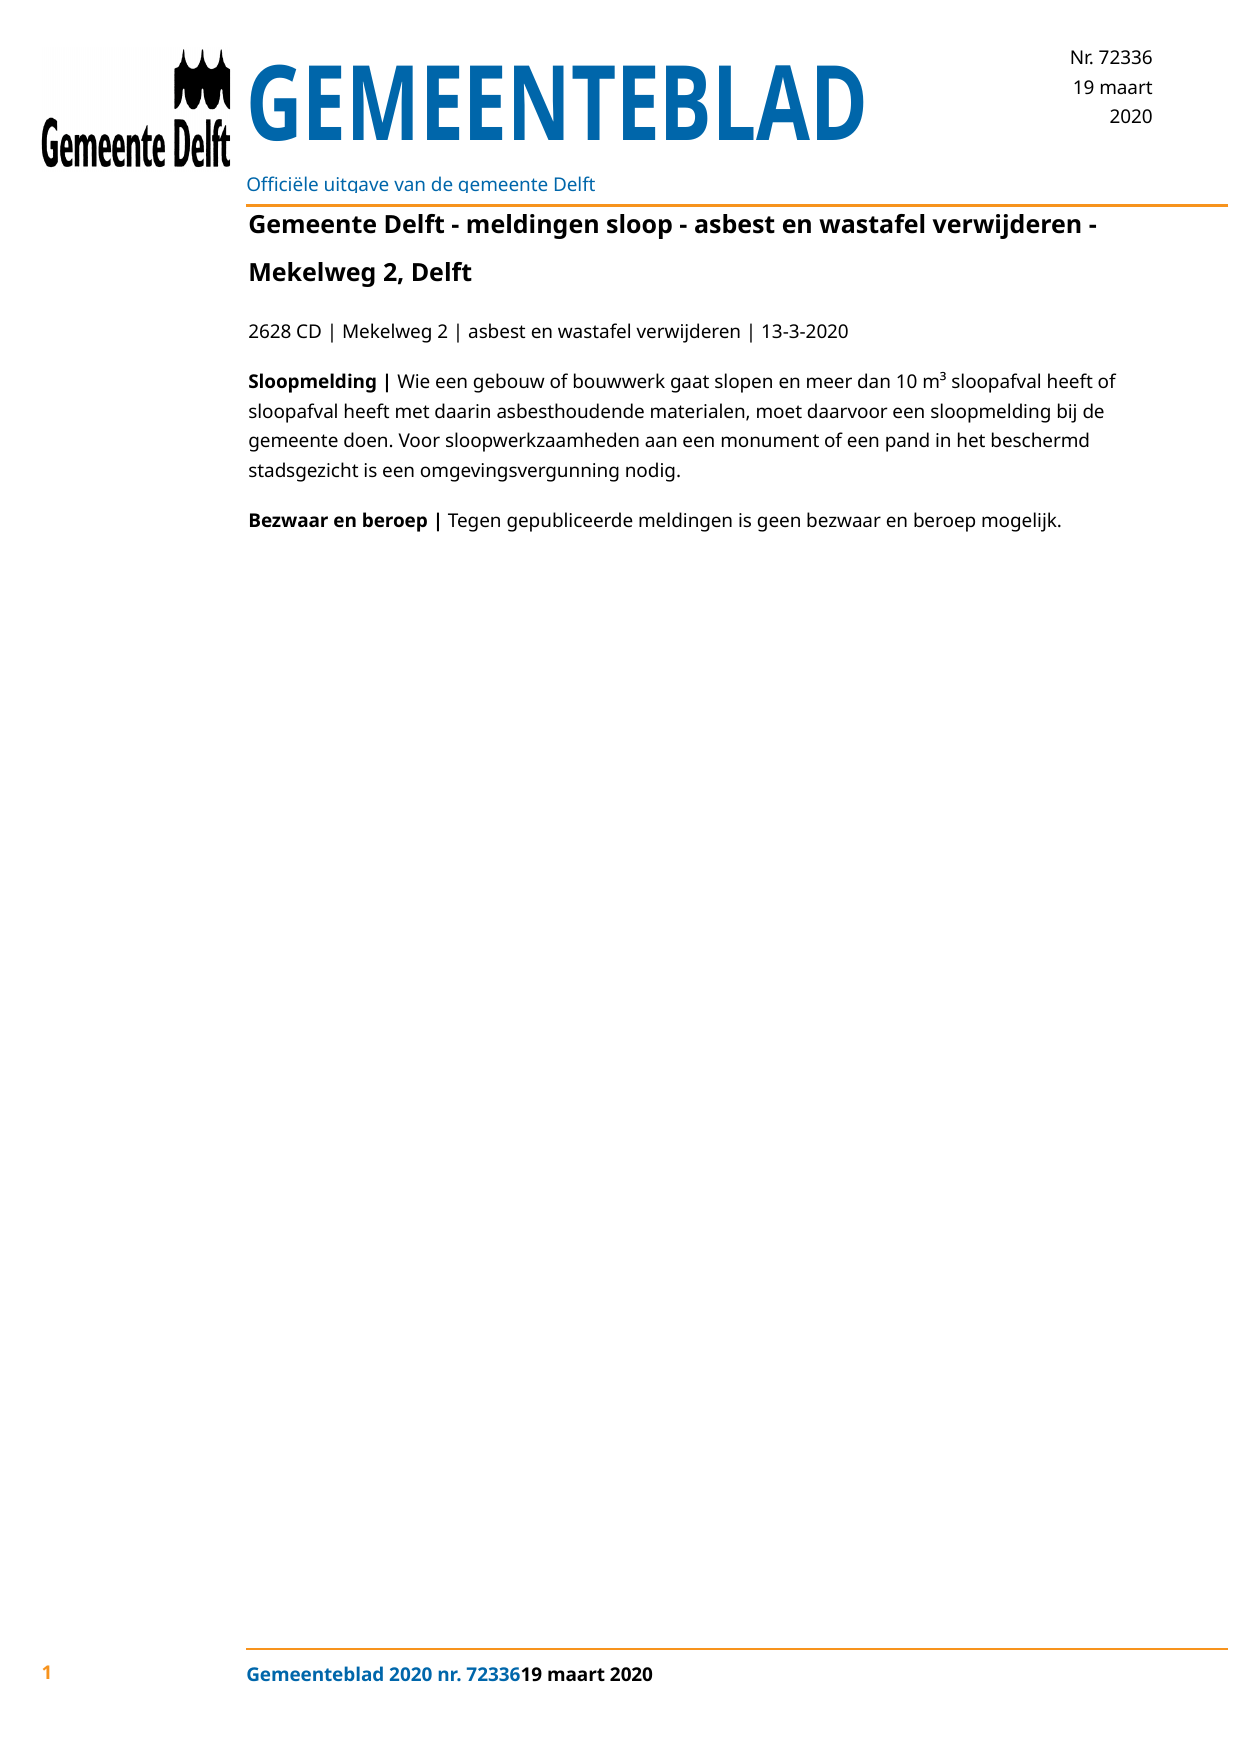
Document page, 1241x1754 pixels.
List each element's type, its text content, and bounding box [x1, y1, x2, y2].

picture [41, 47, 231, 172]
text Sloopmelding | Wie een gebouw of bouwwerk gaat slopen en meer dan 10 m³ sloopafval heeft of sloopafval heeft met daarin asbesthoudende materialen, moet daarvoor een sloopmelding bij de gemeente doen. Voor sloopwerkzaamheden aan een monument of een pand in het beschermd stadsgezicht is een omgevingsvergunning nodig. [248, 368, 1152, 483]
text Bezwaar en beroep | Tegen gepubliceerde meldingen is geen bezwaar en beroep mogelijk. [248, 507, 1152, 533]
text Gemeente Delft - meldingen sloop - asbest en wastafel verwijderen - Mekelweg 2, Delft [248, 207, 1152, 288]
text 2628 CD | Mekelweg 2 | asbest en wastafel verwijderen | 13-3-2020 [248, 318, 1152, 344]
